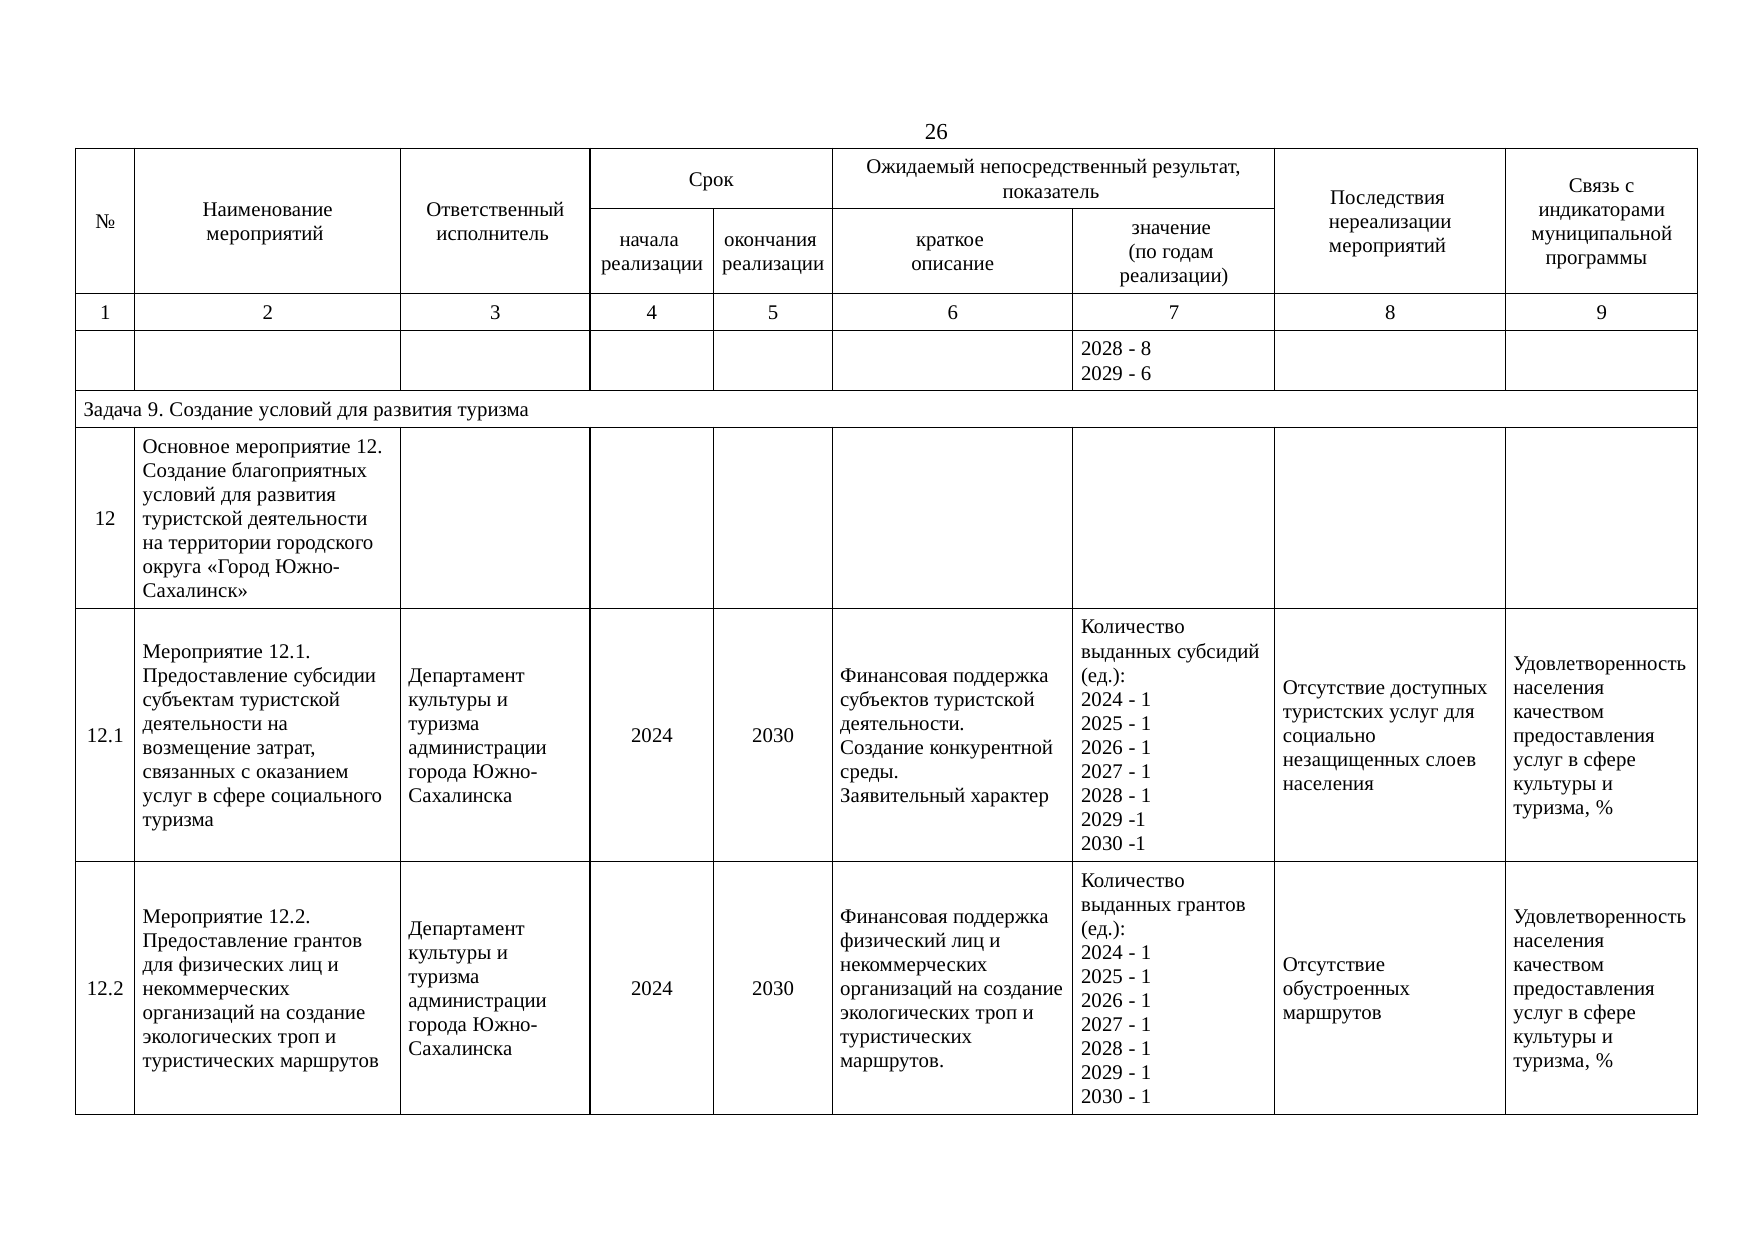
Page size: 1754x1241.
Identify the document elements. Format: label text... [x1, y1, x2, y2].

table_cell Мероприятие 12.1. Предоставление субсидии субъектам туристской деятельности на возмещение затрат, связанных с оказанием услуг в сфере социального туризма [135, 609, 400, 861]
table_cell [1275, 331, 1505, 390]
table_cell 2030 [714, 862, 832, 1114]
table_cell [714, 428, 832, 608]
table_cell [1506, 331, 1697, 390]
table_cell 8 [1275, 294, 1505, 329]
table_header Последствия нереализации мероприятий [1275, 149, 1505, 293]
table_header Срок [591, 149, 832, 208]
table_cell Удовлетворенность населения качеством предоставления услуг в сфере культуры и туризма, % [1506, 862, 1697, 1114]
table_cell 2024 [591, 609, 713, 861]
table_cell Финансовая поддержка субъектов туристской деятельности. Создание конкурентной среды. Заявительный характер [833, 609, 1072, 861]
table_cell 5 [714, 294, 832, 329]
table_cell 2030 [714, 609, 832, 861]
table_cell [833, 331, 1072, 390]
table_cell Удовлетворенность населения качеством предоставления услуг в сфере культуры и туризма, % [1506, 609, 1697, 861]
table_cell Департамент культуры и туризма администрации города Южно-Сахалинска [401, 862, 589, 1114]
table_cell 2028 - 8 2029 - 6 [1073, 331, 1274, 390]
table_cell 12.2 [76, 862, 134, 1114]
table_cell Основное мероприятие 12. Создание благоприятных условий для развития туристской деятельности на территории городского округа «Город Южно-Сахалинск» [135, 428, 400, 608]
table_cell [714, 331, 832, 390]
table_cell Задача 9. Создание условий для развития туризма [76, 391, 1697, 427]
table_cell 12.1 [76, 609, 134, 861]
table_cell начала реализации [591, 209, 713, 293]
table_cell 2024 [591, 862, 713, 1114]
table_cell Финансовая поддержка физический лиц и некоммерческих организаций на создание экологических троп и туристических маршрутов. [833, 862, 1072, 1114]
table_cell [76, 331, 134, 390]
table_cell [135, 331, 400, 390]
table_header Наименование мероприятий [135, 149, 400, 293]
table_cell Мероприятие 12.2. Предоставление грантов для физических лиц и некоммерческих организаций на создание экологических троп и туристических маршрутов [135, 862, 400, 1114]
table_header № [76, 149, 134, 293]
table_cell [591, 428, 713, 608]
table_cell окончания реализации [714, 209, 832, 293]
table_cell Департамент культуры и туризма администрации города Южно-Сахалинска [401, 609, 589, 861]
table_cell Количество выданных субсидий (ед.): 2024 - 1 2025 - 1 2026 - 1 2027 - 1 2028 - 1 2029 -1 2030 -1 [1073, 609, 1274, 861]
table_header Ответственный исполнитель [401, 149, 589, 293]
table_cell 9 [1506, 294, 1697, 329]
table_cell 3 [401, 294, 589, 329]
table_cell 2 [135, 294, 400, 329]
table_cell 6 [833, 294, 1072, 329]
table_cell [833, 428, 1072, 608]
table_cell 4 [591, 294, 713, 329]
table_cell 1 [76, 294, 134, 329]
table_cell Отсутствие обустроенных маршрутов [1275, 862, 1505, 1114]
table_cell [1506, 428, 1697, 608]
table_header Связь с индикаторами муниципальной программы [1506, 149, 1697, 293]
table_header Ожидаемый непосредственный результат, показатель [833, 149, 1274, 208]
table_cell значение (по годам реализации) [1073, 209, 1274, 293]
table_cell краткое описание [833, 209, 1072, 293]
table_cell Количество выданных грантов (ед.): 2024 - 1 2025 - 1 2026 - 1 2027 - 1 2028 - 1 2029 - 1 2030 - 1 [1073, 862, 1274, 1114]
table_cell 7 [1073, 294, 1274, 329]
table_cell [1275, 428, 1505, 608]
table_cell [1073, 428, 1274, 608]
table_cell [591, 331, 713, 390]
table_cell [401, 331, 589, 390]
table_cell 12 [76, 428, 134, 608]
table_cell Отсутствие доступных туристских услуг для социально незащищенных слоев населения [1275, 609, 1505, 861]
table_cell [401, 428, 589, 608]
